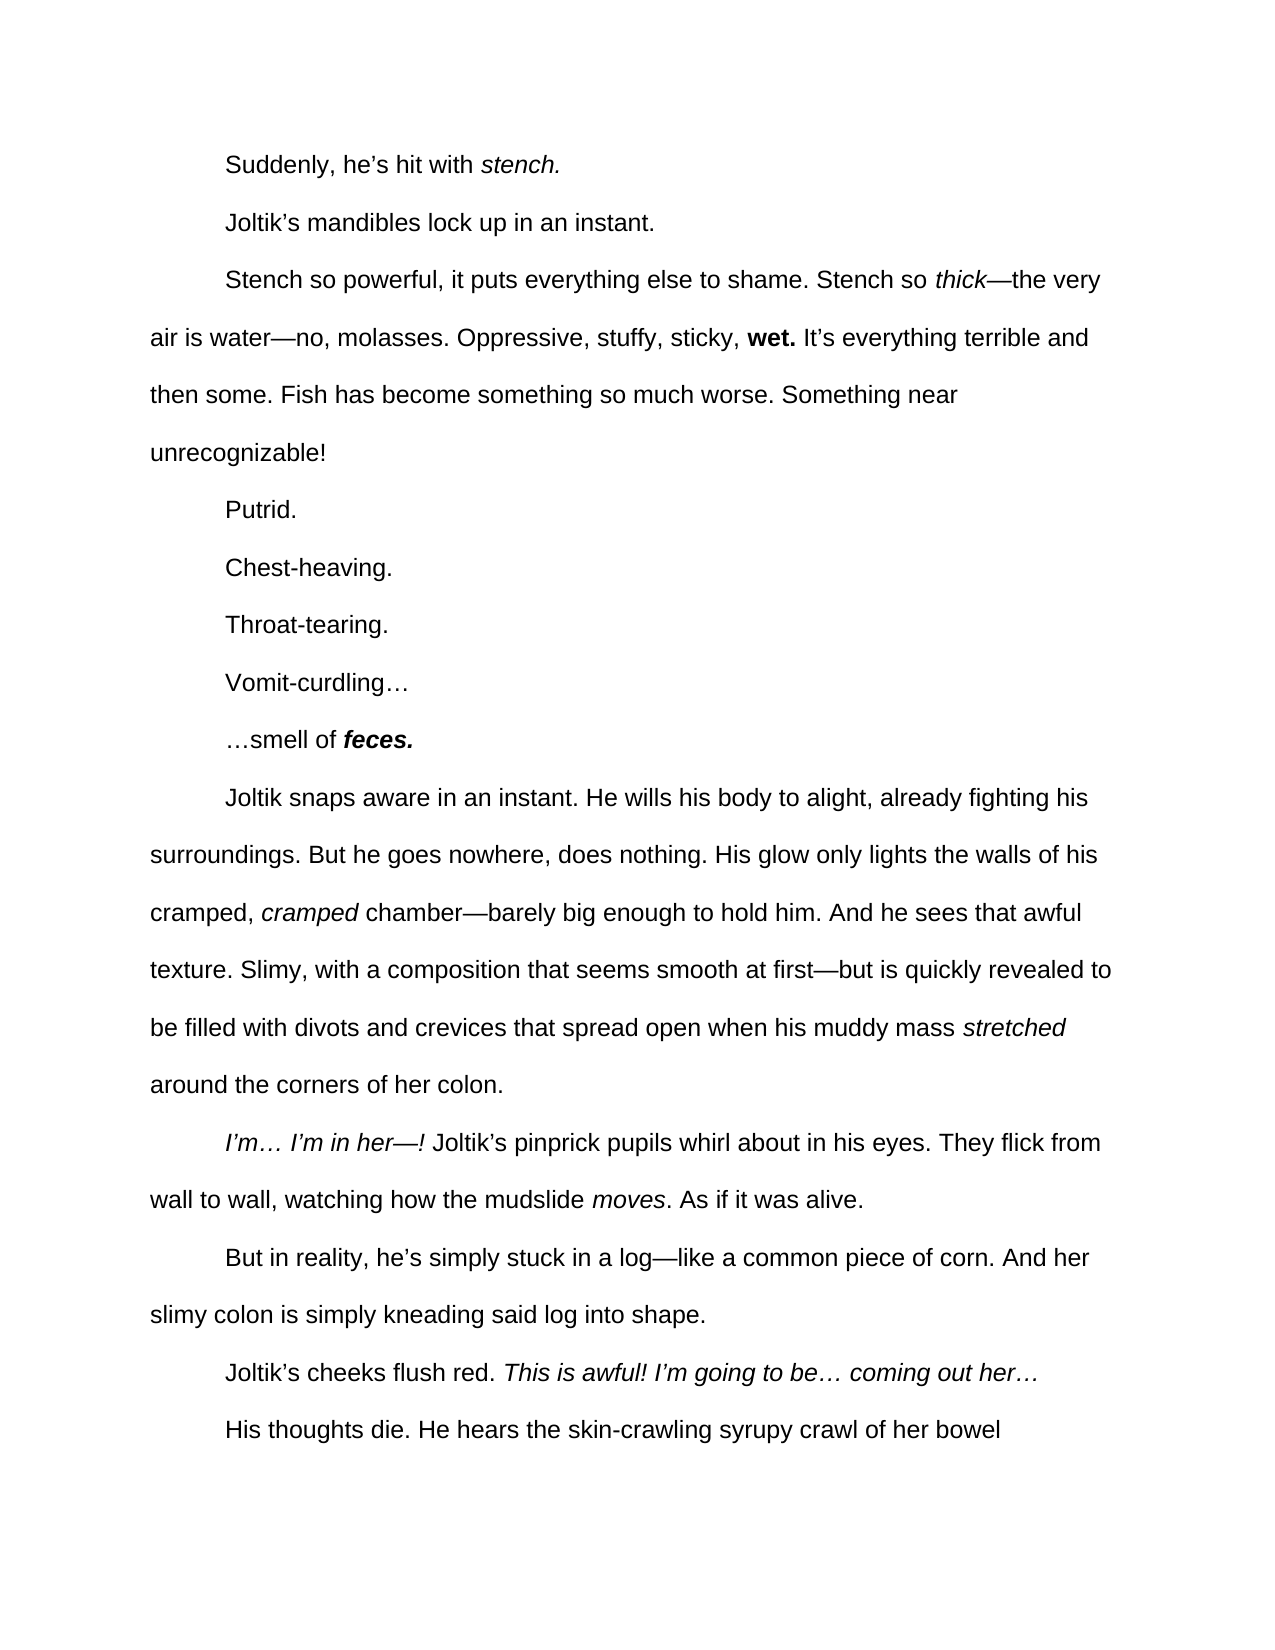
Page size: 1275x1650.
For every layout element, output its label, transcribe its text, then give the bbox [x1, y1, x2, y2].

text Throat-tearing. [150, 610, 1125, 639]
text Joltik snaps aware in an instant. He wills his body to alight, already fighting his surroundings. But he goes nowhere, does nothing. His glow only lights the walls of his cramped, cramped chamber—barely big enough to hold him. And he sees that awful texture. Slimy, with a composition that seems smooth at first—but is quickly revealed to be filled with divots and crevices that spread open when his muddy mass stretched around the corners of her colon. [150, 782, 1125, 1099]
text Chest-heaving. [150, 552, 1125, 581]
text But in reality, he’s simply stuck in a log—like a common piece of corn. And her slimy colon is simply kneading said log into shape. [150, 1242, 1125, 1329]
text Suddenly, he’s hit with stench. [150, 150, 1125, 179]
text …smell of feces. [150, 725, 1125, 754]
text Joltik’s cheeks flush red. This is awful! I’m going to be… coming out her… [150, 1357, 1125, 1386]
text His thoughts die. He hears the skin-crawling syrupy crawl of her bowel [150, 1415, 1125, 1444]
text Stench so powerful, it puts everything else to shame. Stench so thick—the very air is water—no, molasses. Oppressive, stuffy, sticky, wet. It’s everything terrible and then some. Fish has become something so much worse. Something near unrecognizable! [150, 265, 1125, 466]
text Putrid. [150, 495, 1125, 524]
text Joltik’s mandibles lock up in an instant. [150, 207, 1125, 236]
text Vomit-curdling… [150, 667, 1125, 696]
text I’m… I’m in her—! Joltik’s pinprick pupils whirl about in his eyes. They flick from wall to wall, watching how the mudslide moves. As if it was alive. [150, 1127, 1125, 1214]
